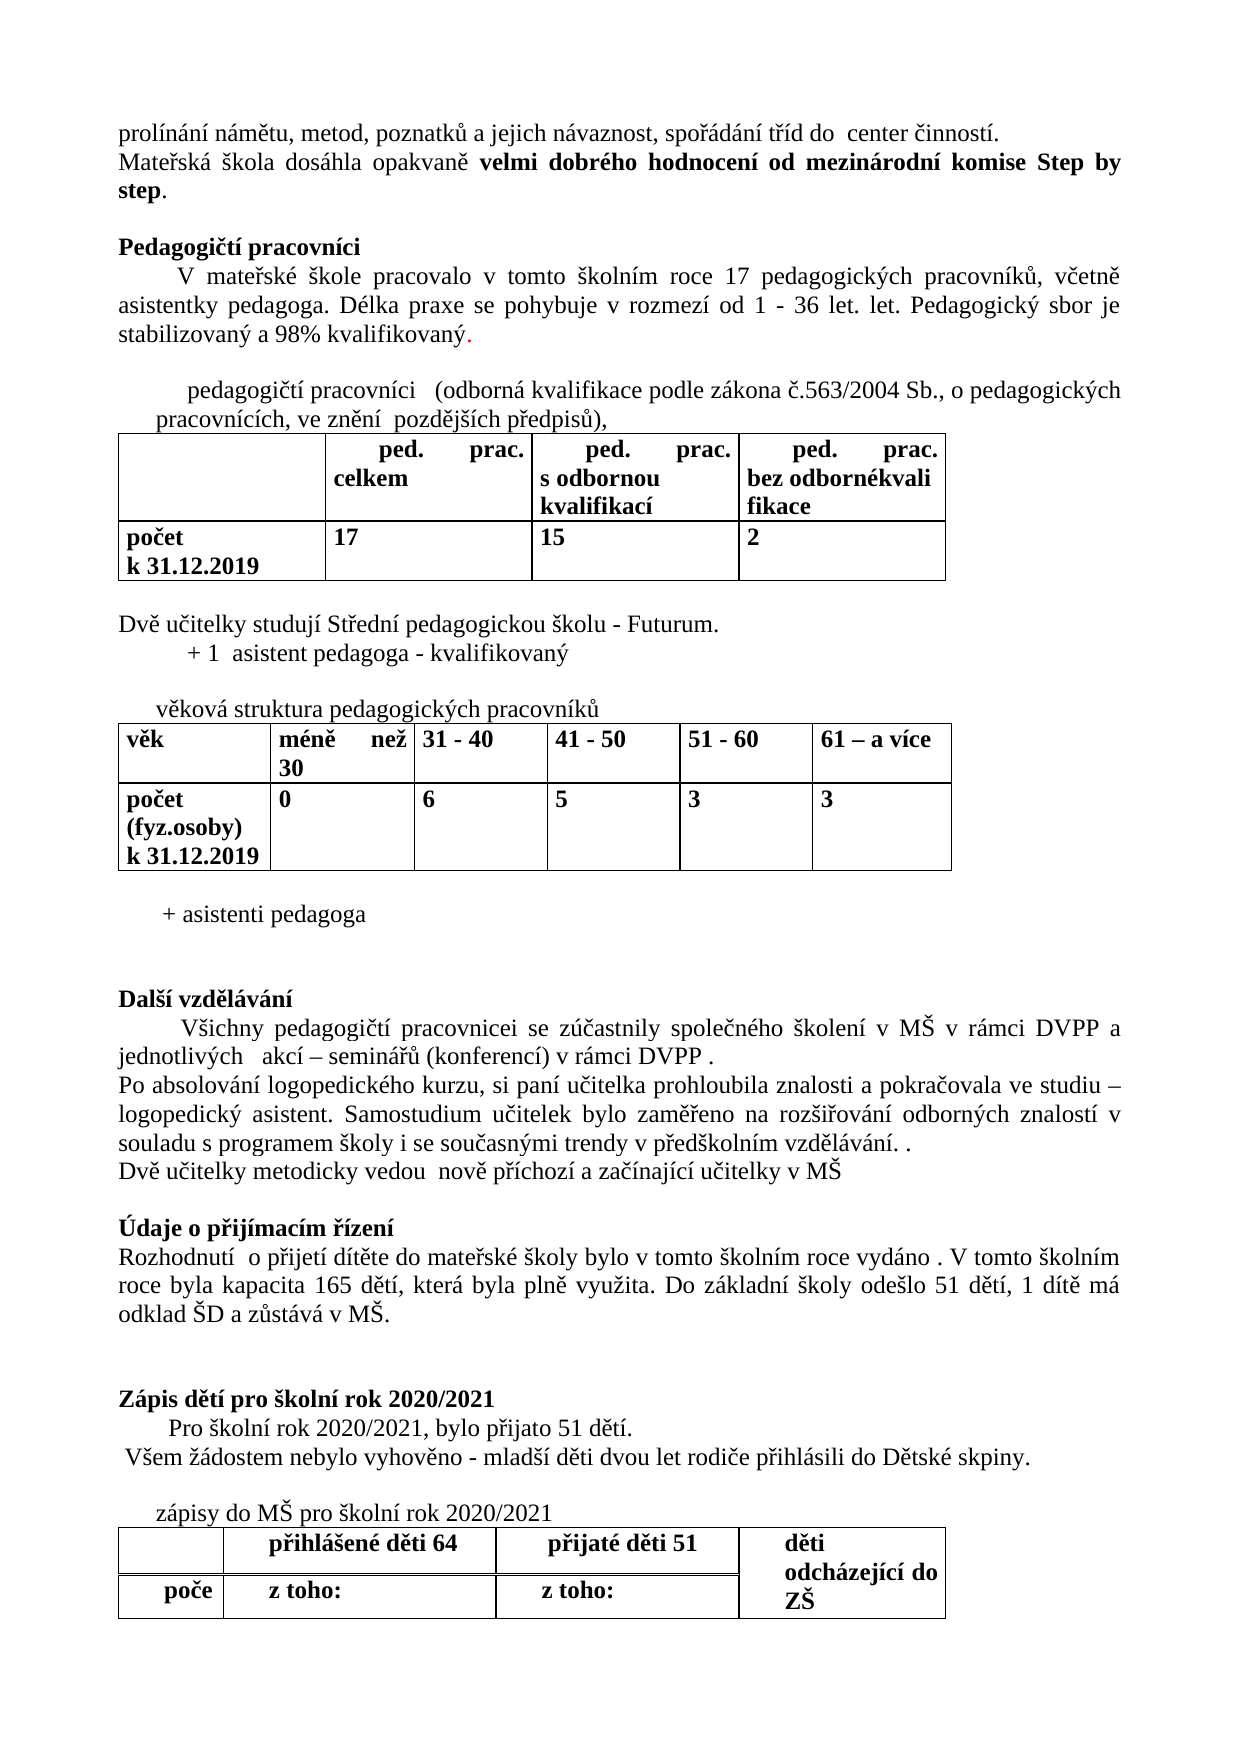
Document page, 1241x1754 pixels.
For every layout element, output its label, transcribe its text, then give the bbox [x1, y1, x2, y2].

table_cell 3 [813, 784, 951, 870]
text Všem žádostem nebylo vyhověno - mladší děti dvou let rodiče přihlásili do Dětské skpiny. [118, 1442, 1122, 1470]
table_cell 17 [326, 522, 531, 580]
table_cell 6 [415, 784, 547, 870]
text Zápis dětí pro školní rok 2020/2021 [118, 1384, 1122, 1413]
text V mateřské škole pracovalo v tomto školním roce 17 pedagogických pracovníků, včetně asistentky pedagoga. Délka praxe se pohybuje v rozmezí od 1 - 36 let. let. Pedagogický sbor je stabilizovaný a 98% kvalifikovaný. [118, 261, 1122, 347]
text - prolínání námětu, metod, poznatků a jejich návaznost, spořádání tříd do center činností. [118, 118, 1122, 147]
text Dvě učitelky metodicky vedou nově příchozí a začínající učitelky v MŠ [118, 1156, 1122, 1185]
text zápisy do MŠ pro školní rok 2020/2021 [156, 1498, 1122, 1527]
text Údaje o přijímacím řízení [118, 1213, 1122, 1242]
text Po absolování logopedického kurzu, si paní učitelka prohloubila znalosti a pokračovala ve studiu – logopedický asistent. Samostudium učitelek bylo zaměřeno na rozšiřování odborných znalostí v souladu s programem školy i se současnými trendy v předškolním vzdělávání. . [118, 1070, 1122, 1156]
text Pedagogičtí pracovníci [118, 232, 1122, 261]
table_header přijaté děti 51 [497, 1528, 738, 1573]
table_header 61 – a více [813, 724, 951, 782]
table_header [119, 1528, 223, 1573]
table_cell z toho: [224, 1576, 495, 1618]
text Mateřská škola dosáhla opakvaně velmi dobrého hodnocení od mezinárodní komise Step by step. [118, 147, 1122, 204]
text Pro školní rok 2020/2021, bylo přijato 51 dětí. [118, 1413, 1122, 1442]
table_header děti odcházející do ZŠ [740, 1528, 945, 1618]
table_header věk [119, 724, 270, 782]
table_cell počet (fyz.osoby) k 31.12.2019 [119, 784, 270, 870]
table_header ped. prac. celkem [326, 434, 531, 520]
table_cell 0 [271, 784, 414, 870]
table_header 41 - 50 [548, 724, 679, 782]
text + 1 asistent pedagoga - kvalifikovaný [156, 638, 1122, 666]
table_cell počet k 31.12.2019 [119, 522, 325, 580]
table_cell 3 [681, 784, 812, 870]
text + asistenti pedagoga [118, 899, 1122, 928]
table_cell 2 [740, 522, 945, 580]
text Rozhodnutí o přijetí dítěte do mateřské školy bylo v tomto školním roce vydáno . V tomto školním roce byla kapacita 165 dětí, která byla plně využita. Do základní školy odešlo 51 dětí, 1 dítě má odklad ŠD a zůstává v MŠ. [118, 1242, 1122, 1328]
text pedagogičtí pracovníci (odborná kvalifikace podle zákona č.563/2004 Sb., o pedagogických pracovnících, ve znění pozdějších předpisů), [156, 375, 1122, 433]
text Dvě učitelky studují Střední pedagogickou školu - Futurum. [118, 609, 1122, 638]
table_header [119, 434, 325, 520]
text Další vzdělávání [118, 984, 1122, 1013]
table_cell 15 [533, 522, 738, 580]
table_header ped. prac. bez odbornékvalifikace [740, 434, 945, 520]
table_cell z toho: [497, 1576, 738, 1618]
table_header 51 - 60 [681, 724, 812, 782]
table_cell 5 [548, 784, 679, 870]
table_header méně než 30 [271, 724, 414, 782]
text Všichny pedagogičtí pracovnicei se zúčastnily společného školení v MŠ v rámci DVPP a jednotlivých akcí – seminářů (konferencí) v rámci DVPP . [118, 1013, 1122, 1070]
table_header ped. prac. s odbornou kvalifikací [533, 434, 738, 520]
table_header 31 - 40 [415, 724, 547, 782]
table_header přihlášené děti 64 [224, 1528, 495, 1573]
table_cell poče [119, 1576, 223, 1618]
text věková struktura pedagogických pracovníků [156, 694, 1122, 723]
